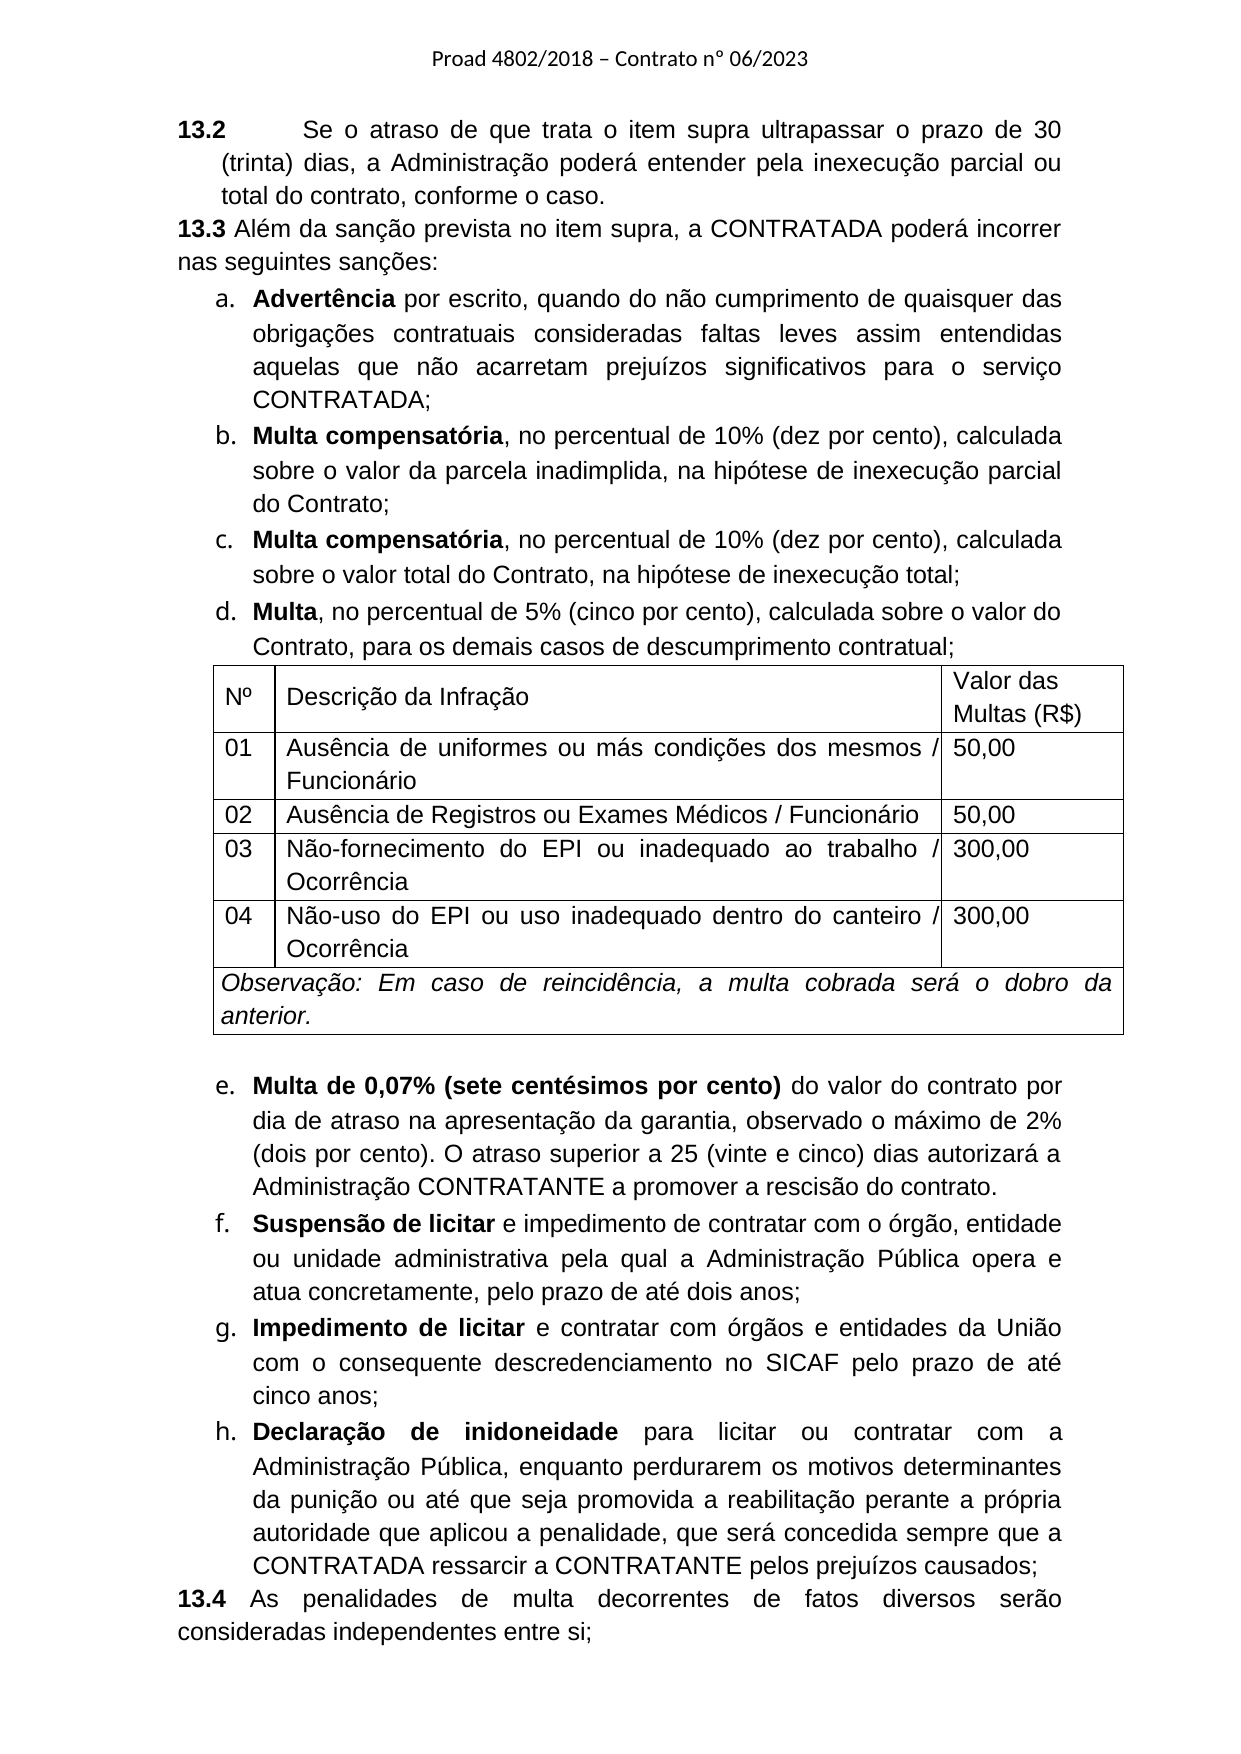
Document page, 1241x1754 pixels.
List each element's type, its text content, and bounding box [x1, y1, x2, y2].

list Declaração de inidoneidade para licitar ou contratar com a Administração Pública, enquanto perdurarem os motivos determinantes da punição ou até que seja promovida a reabilitação perante a própria autoridade que aplicou a penalidade, que será concedida sempre que a CONTRATADA ressarcir a CONTRATANTE pelos prejuízos causados; [215, 1414, 1063, 1580]
list Multa compensatória, no percentual de 10% (dez por cento), calculada sobre o valor total do Contrato, na hipótese de inexecução total; [215, 522, 1063, 589]
table_cell 02 [214, 800, 274, 833]
table_cell 50,00 [942, 800, 1123, 833]
table_header Valor das Multas (R$) [942, 666, 1123, 732]
list Multa compensatória, no percentual de 10% (dez por cento), calculada sobre o valor da parcela inadimplida, na hipótese de inexecução parcial do Contrato; [215, 418, 1063, 518]
table_cell Não-fornecimento do EPI ou inadequado ao trabalho / Ocorrência [276, 834, 941, 900]
table_cell Não-uso do EPI ou uso inadequado dentro do canteiro / Ocorrência [276, 901, 941, 967]
text 13.4 As penalidades de multa decorrentes de fatos diversos serão consideradas independentes entre si; [177, 1584, 1063, 1646]
table_cell [189, 900, 213, 967]
table_cell 300,00 [942, 901, 1123, 967]
list Advertência por escrito, quando do não cumprimento de quaisquer das obrigações contratuais consideradas faltas leves assim entendidas aquelas que não acarretam prejuízos significativos para o serviço CONTRATADA; [215, 280, 1063, 413]
table_header Descrição da Infração [276, 666, 941, 732]
table_cell 04 [214, 901, 274, 967]
table_cell Ausência de uniformes ou más condições dos mesmos / Funcionário [276, 733, 941, 799]
table_header [189, 665, 213, 732]
table_cell Ausência de Registros ou Exames Médicos / Funcionário [276, 800, 941, 833]
list Multa, no percentual de 5% (cinco por cento), calculada sobre o valor do Contrato, para os demais casos de descumprimento contratual; [215, 593, 1063, 660]
list Impedimento de licitar e contratar com órgãos e entidades da União com o consequente descredenciamento no SICAF pelo prazo de até cinco anos; [215, 1309, 1063, 1410]
table_cell 300,00 [942, 834, 1123, 900]
table_cell Observação: Em caso de reincidência, a multa cobrada será o dobro da anterior. [214, 968, 1123, 1034]
table_cell [189, 732, 213, 799]
table_cell 50,00 [942, 733, 1123, 799]
table_cell [189, 833, 213, 900]
list Suspensão de licitar e impedimento de contratar com o órgão, entidade ou unidade administrativa pela qual a Administração Pública opera e atua concretamente, pelo prazo de até dois anos; [215, 1205, 1063, 1305]
table_header Nº [214, 666, 274, 732]
table_cell 03 [214, 834, 274, 900]
table_cell 01 [214, 733, 274, 799]
list Se o atraso de que trata o item supra ultrapassar o prazo de 30 (trinta) dias, a Administração poderá entender pela inexecução parcial ou total do contrato, conforme o caso. [177, 115, 1063, 210]
table_cell [189, 967, 213, 1034]
list Multa de 0,07% (sete centésimos por cento) do valor do contrato por dia de atraso na apresentação da garantia, observado o máximo de 2% (dois por cento). O atraso superior a 25 (vinte e cinco) dias autorizará a Administração CONTRATANTE a promover a rescisão do contrato. [215, 1068, 1063, 1201]
text 13.3 Além da sanção prevista no item supra, a CONTRATADA poderá incorrer nas seguintes sanções: [177, 214, 1063, 276]
table_cell [189, 799, 213, 833]
